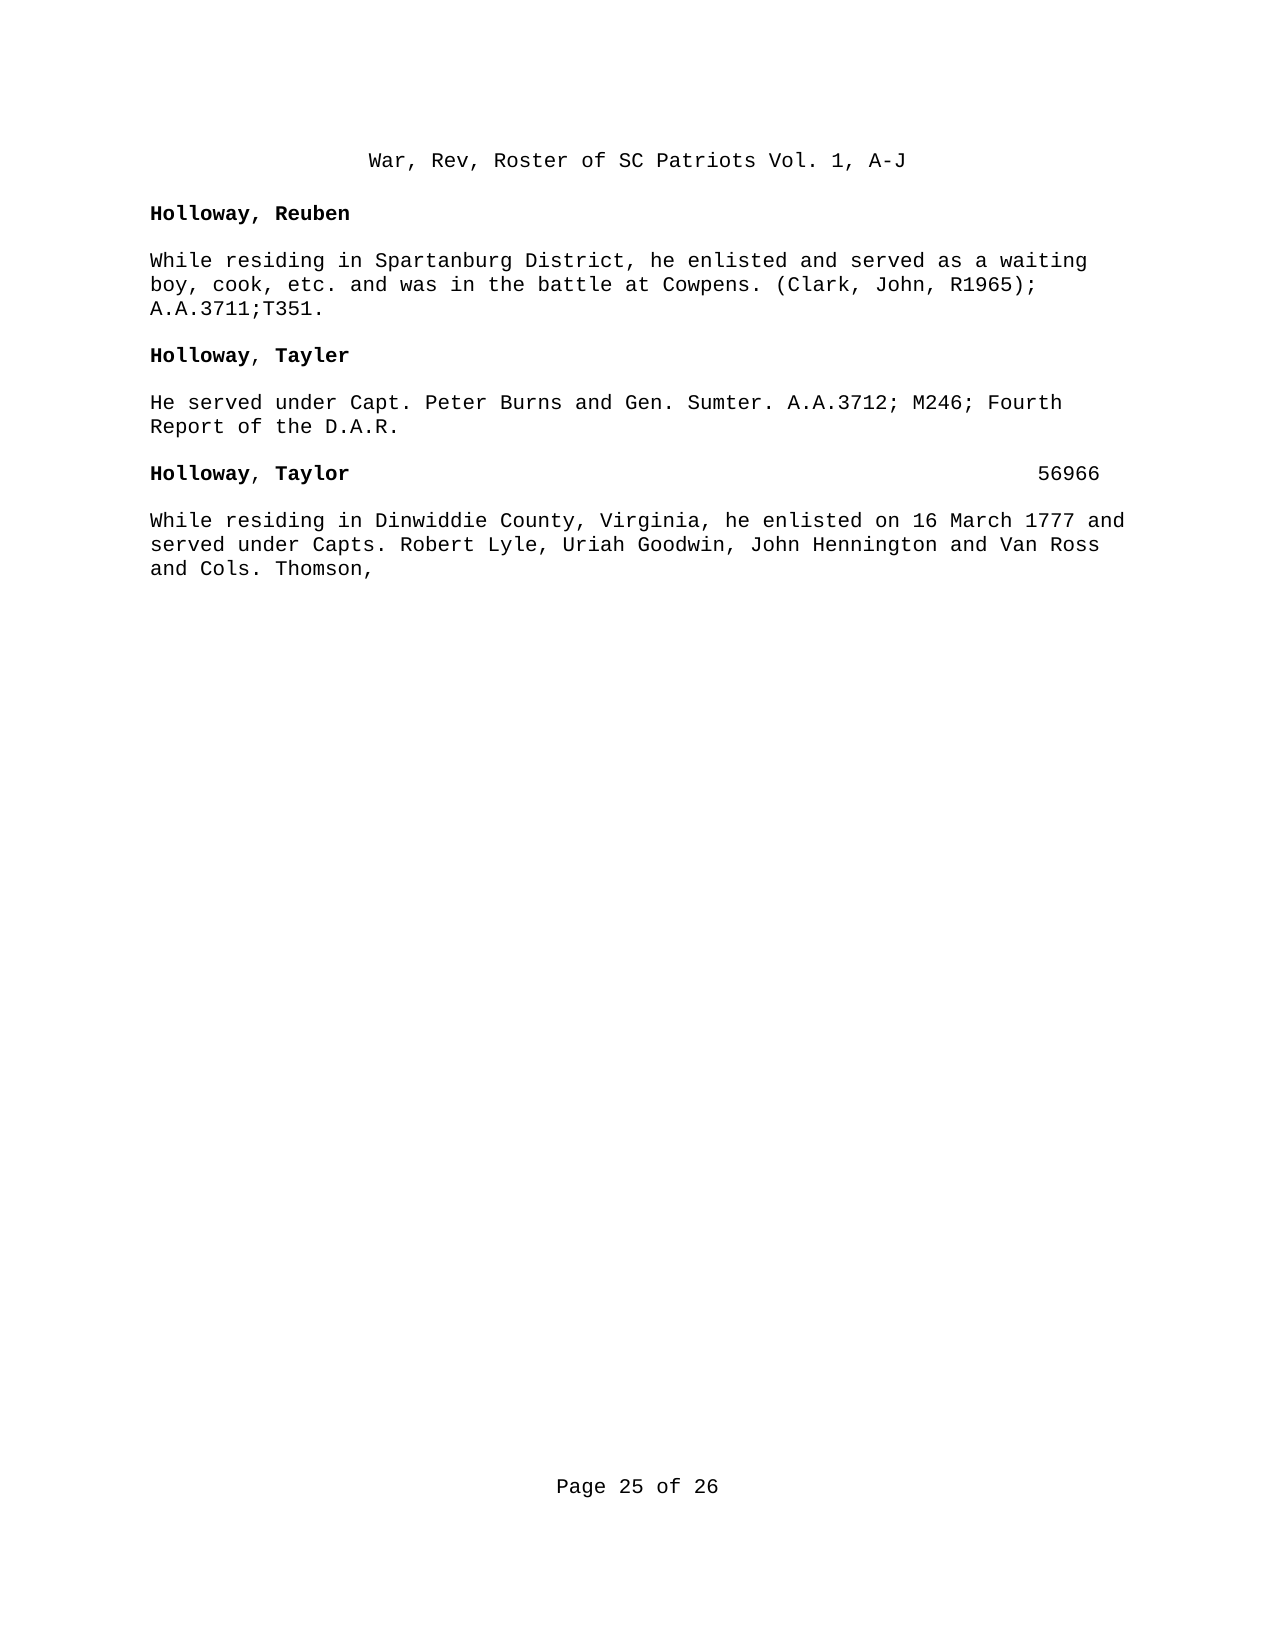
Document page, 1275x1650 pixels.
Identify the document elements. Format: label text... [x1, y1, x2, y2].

text While residing in Dinwiddie County, Virginia, he enlisted on 16 March 1777 and served under Capts. Robert Lyle, Uriah Goodwin, John Hennington and Van Ross and Cols. Thomson, [150, 511, 1125, 581]
text While residing in Spartanburg District, he enlisted and served as a waiting boy, cook, etc. and was in the battle at Cowpens. (Clark, John, R1965); A.A.3711;T351. [150, 250, 1125, 321]
text Holloway, Reuben [150, 203, 1125, 227]
text Holloway, Taylor 56966 [150, 463, 1125, 487]
text He served under Capt. Peter Burns and Gen. Sumter. A.A.3712; M246; Fourth Report of the D.A.R. [150, 392, 1125, 439]
text Holloway, Tayler [150, 345, 1125, 369]
